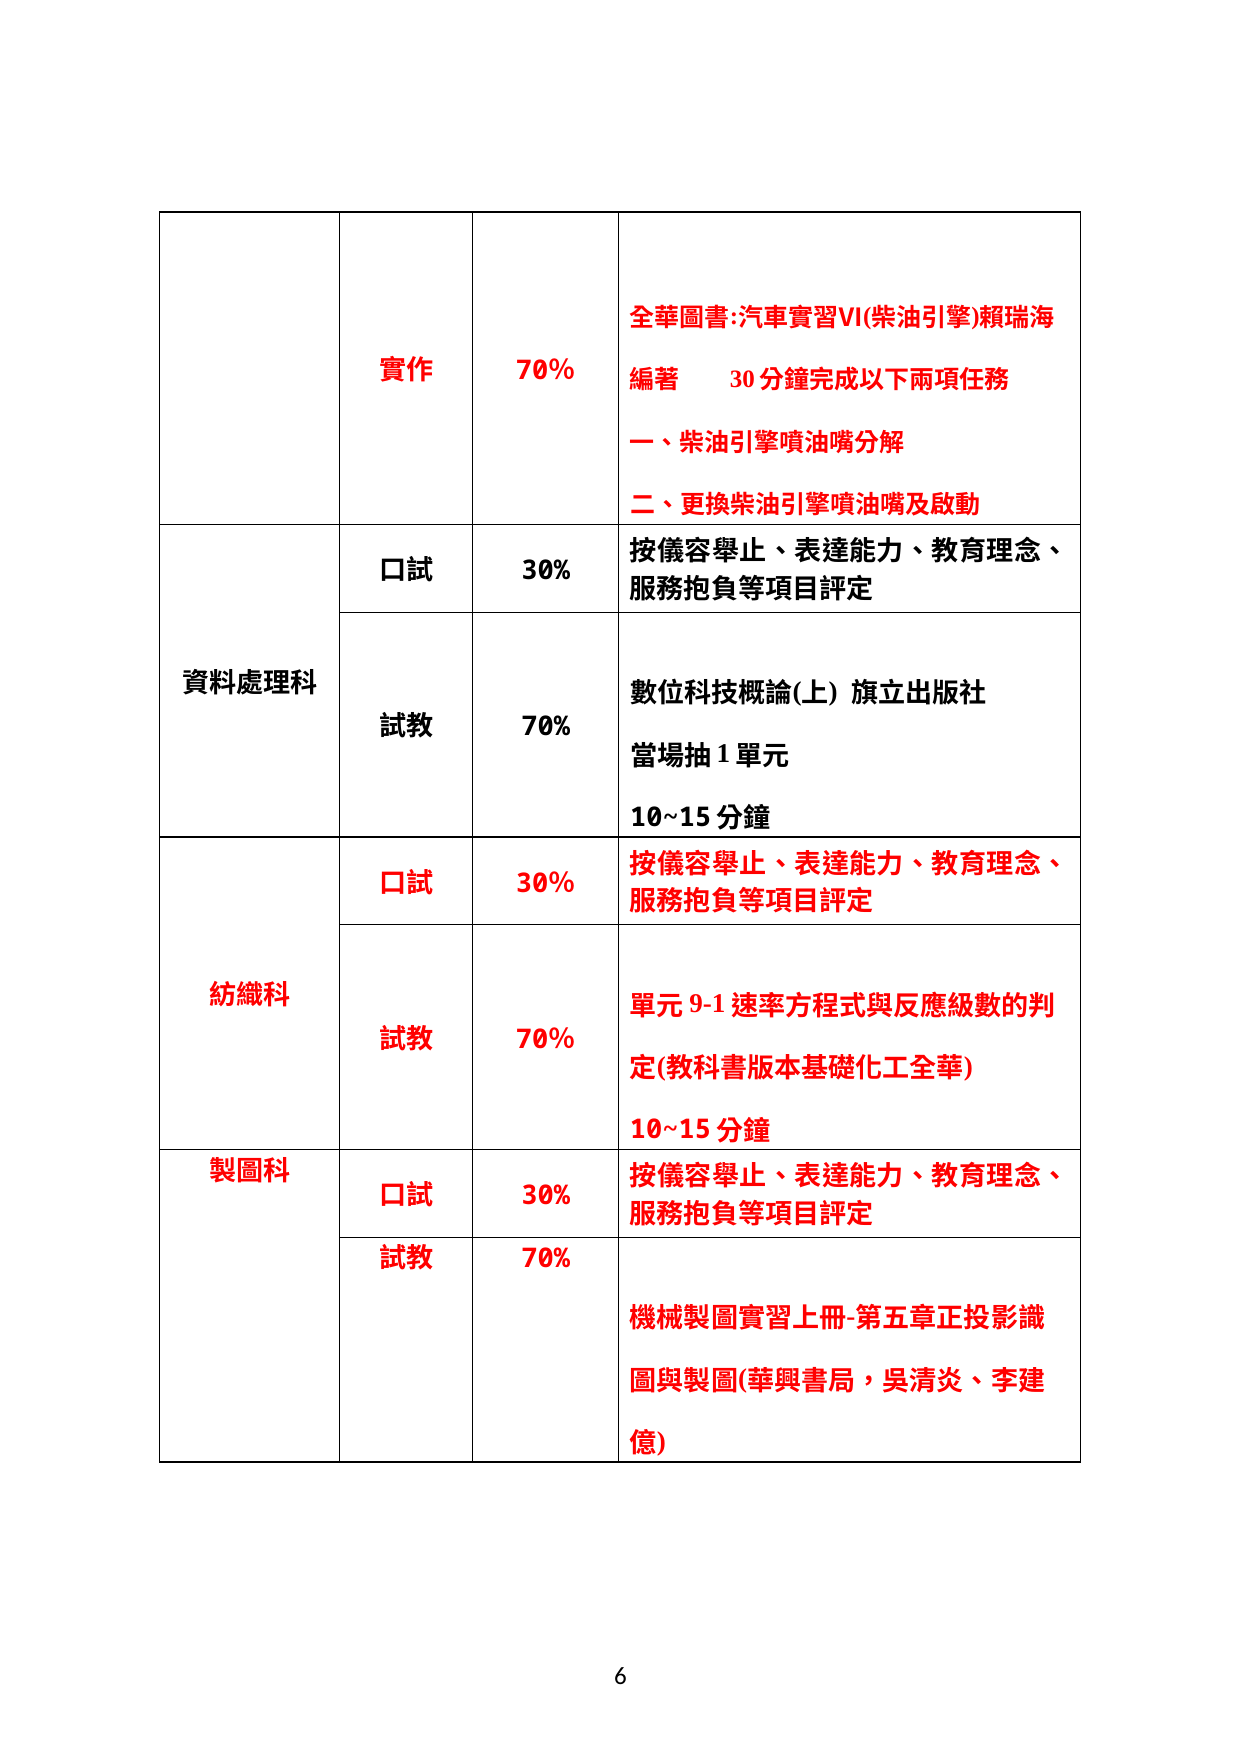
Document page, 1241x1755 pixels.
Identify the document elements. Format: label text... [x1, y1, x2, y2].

table_cell 按儀容舉止、表達能力、教育理念、服務抱負等項目評定 [619, 1150, 1080, 1237]
table_cell 實作 [340, 213, 472, 524]
table_cell 30% [473, 1150, 618, 1237]
table_cell 70％ [473, 213, 618, 524]
table_cell 單元9-1速率方程式與反應級數的判定(教科書版本基礎化工全華) 10~15分鐘 [619, 925, 1080, 1149]
table_cell 口試 [340, 525, 472, 612]
table_cell 70% [473, 1238, 618, 1461]
table_cell 30％ [473, 838, 618, 924]
table_cell 數位科技概論(上) 旗立出版社 當場抽1單元 10~15分鐘 [619, 613, 1080, 836]
table_cell 按儀容舉止、表達能力、教育理念、服務抱負等項目評定 [619, 525, 1080, 612]
table_cell 按儀容舉止、表達能力、教育理念、服務抱負等項目評定 [619, 838, 1080, 924]
table_cell 70％ [473, 925, 618, 1149]
table_cell 口試 [340, 838, 472, 924]
table_cell [160, 213, 339, 524]
table_cell 試教 [340, 1238, 472, 1461]
table_cell 口試 [340, 1150, 472, 1237]
table_cell 資料處理科 [160, 525, 339, 836]
table_cell 機械製圖實習上冊-第五章正投影識圖與製圖(華興書局，吳清炎、李建億) [619, 1238, 1080, 1461]
table_cell 紡織科 [160, 838, 339, 1149]
table_cell 試教 [340, 925, 472, 1149]
table_cell 全華圖書:汽車實習Ⅵ(柴油引擎)賴瑞海編著 30分鐘完成以下兩項任務 一、柴油引擎噴油嘴分解 二、更換柴油引擎噴油嘴及啟動 [619, 213, 1080, 524]
table_cell 製圖科 [160, 1150, 339, 1461]
table_cell 30% [473, 525, 618, 612]
table_cell 試教 [340, 613, 472, 836]
table_cell 70% [473, 613, 618, 836]
